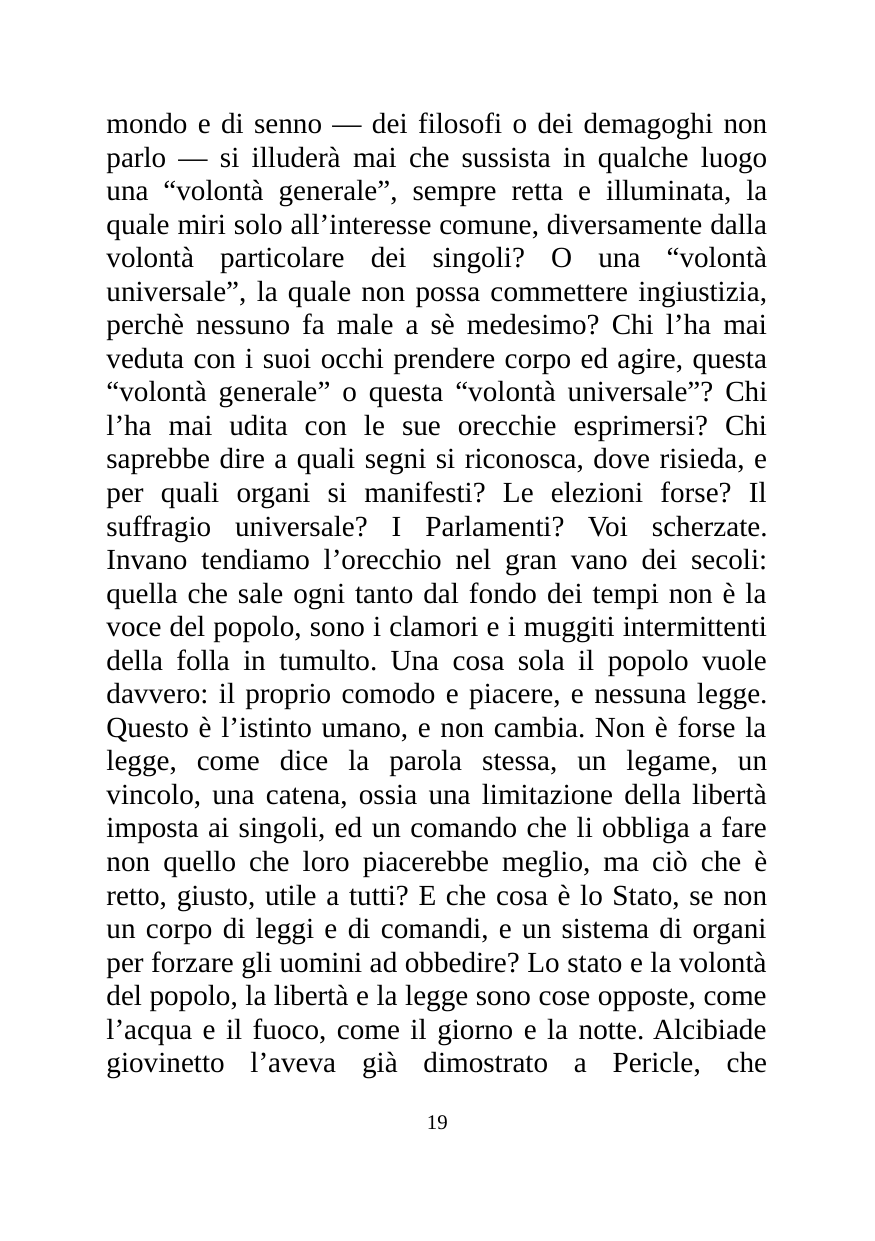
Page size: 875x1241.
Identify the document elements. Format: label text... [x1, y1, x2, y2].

text mondo e di senno — dei filosofi o dei demagoghi non parlo — si illuderà mai che sussista in qualche luogo una “volontà generale”, sempre retta e illuminata, la quale miri solo all’interesse comune, diversamente dalla volontà particolare dei singoli? O una “volontà universale”, la quale non possa commettere ingiustizia, perchè nessuno fa male a sè medesimo? Chi l’ha mai veduta con i suoi occhi prendere corpo ed agire, questa “volontà generale” o questa “volontà universale”? Chi l’ha mai udita con le sue orecchie esprimersi? Chi saprebbe dire a quali segni si riconosca, dove risieda, e per quali organi si manifesti? Le elezioni forse? Il suffragio universale? I Parlamenti? Voi scherzate. Invano tendiamo l’orecchio nel gran vano dei secoli: quella che sale ogni tanto dal fondo dei tempi non è la voce del popolo, sono i clamori e i muggiti intermittenti della folla in tumulto. Una cosa sola il popolo vuole davvero: il proprio comodo e piacere, e nessuna legge. Questo è l’istinto umano, e non cambia. Non è forse la legge, come dice la parola stessa, un legame, un vincolo, una catena, ossia una limitazione della libertà imposta ai singoli, ed un comando che li obbliga a fare non quello che loro piacerebbe meglio, ma ciò che è retto, giusto, utile a tutti? E che cosa è lo Stato, se non un corpo di leggi e di comandi, e un sistema di organi per forzare gli uomini ad obbedire? Lo stato e la volontà del popolo, la libertà e la legge sono cose opposte, come l’acqua e il fuoco, come il giorno e la notte. Alcibiade giovinetto l’aveva già dimostrato a Pericle, che [106, 106, 768, 1079]
